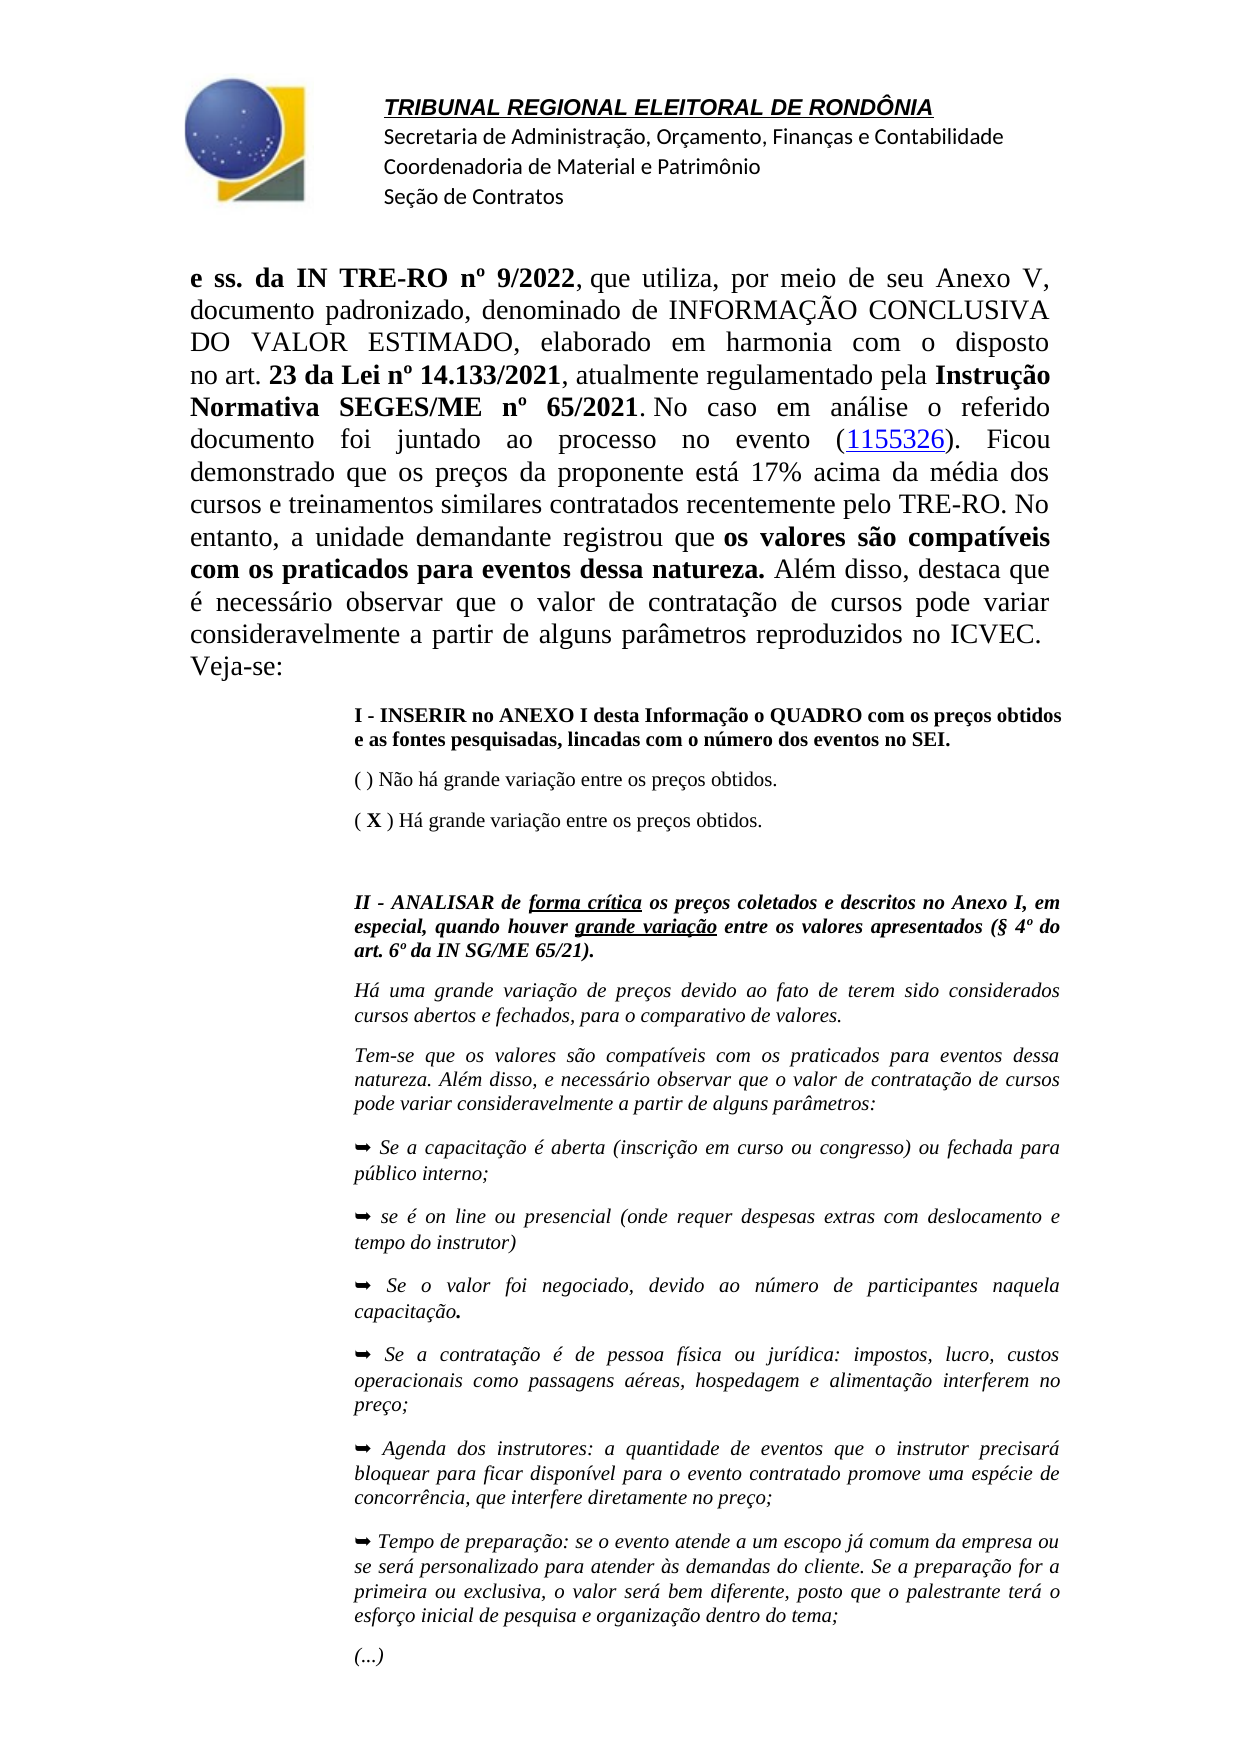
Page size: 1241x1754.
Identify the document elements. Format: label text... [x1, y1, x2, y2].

text ➥ se é on line ou presencial (onde requer despesas extras com deslocamento e tempo do instrutor) [354, 1201, 1063, 1254]
text II - ANALISAR de forma crítica os preços coletados e descritos no Anexo I, em especial, quando houver grande variação entre os valores apresentados (§ 4º do art. 6º da IN SG/ME 65/21). [354, 889, 1063, 962]
text Tem-se que os valores são compatíveis com os praticados para eventos dessa natureza. Além disso, e necessário observar que o valor de contratação de cursos pode variar consideravelmente a partir de alguns parâmetros: [354, 1043, 1063, 1115]
text I - INSERIR no ANEXO I desta Informação o QUADRO com os preços obtidos e as fontes pesquisadas, lincadas com o número dos eventos no SEI. [354, 703, 1063, 751]
text e ss. da IN TRE-RO nº 9/2022, que utiliza, por meio de seu Anexo V, documento padronizado, denominado de INFORMAÇÃO CONCLUSIVA DO VALOR ESTIMADO, elaborado em harmonia com o disposto no art. 23 da Lei nº 14.133/2021, atualmente regulamentado pela Instrução Normativa SEGES/ME nº 65/2021. No caso em análise o referido documento foi juntado ao processo no evento (1155326). Ficou demonstrado que os preços da proponente está 17% acima da média dos cursos e treinamentos similares contratados recentemente pelo TRE-RO. No entanto, a unidade demandante registrou que os valores são compatíveis com os praticados para eventos dessa natureza. Além disso, destaca que é necessário observar que o valor de contratação de cursos pode variar consideravelmente a partir de alguns parâmetros reproduzidos no ICVEC. Veja-se: [190, 261, 1051, 682]
text ➥ Se a capacitação é aberta (inscrição em curso ou congresso) ou fechada para público interno; [354, 1132, 1063, 1184]
text ( X ) Há grande variação entre os preços obtidos. [354, 808, 1063, 832]
text (...) [354, 1643, 1063, 1667]
text ➥ Se o valor foi negociado, devido ao número de participantes naquela capacitação. [354, 1270, 1063, 1323]
text ➥ Se a contratação é de pessoa física ou jurídica: impostos, lucro, custos operacionais como passagens aéreas, hospedagem e alimentação interferem no preço; [354, 1339, 1063, 1416]
text Há uma grande variação de preços devido ao fato de terem sido considerados cursos abertos e fechados, para o comparativo de valores. [354, 978, 1063, 1027]
text ➥ Tempo de preparação: se o evento atende a um escopo já comum da empresa ou se será personalizado para atender às demandas do cliente. Se a preparação for a primeira ou exclusiva, o valor será bem diferente, posto que o palestrante terá o esforço inicial de pesquisa e organização dentro do tema; [354, 1526, 1063, 1627]
text ➥ Agenda dos instrutores: a quantidade de eventos que o instrutor precisará bloquear para ficar disponível para o evento contratado promove uma espécie de concorrência, que interfere diretamente no preço; [354, 1433, 1063, 1509]
text ( ) Não há grande variação entre os preços obtidos. [354, 767, 1063, 791]
